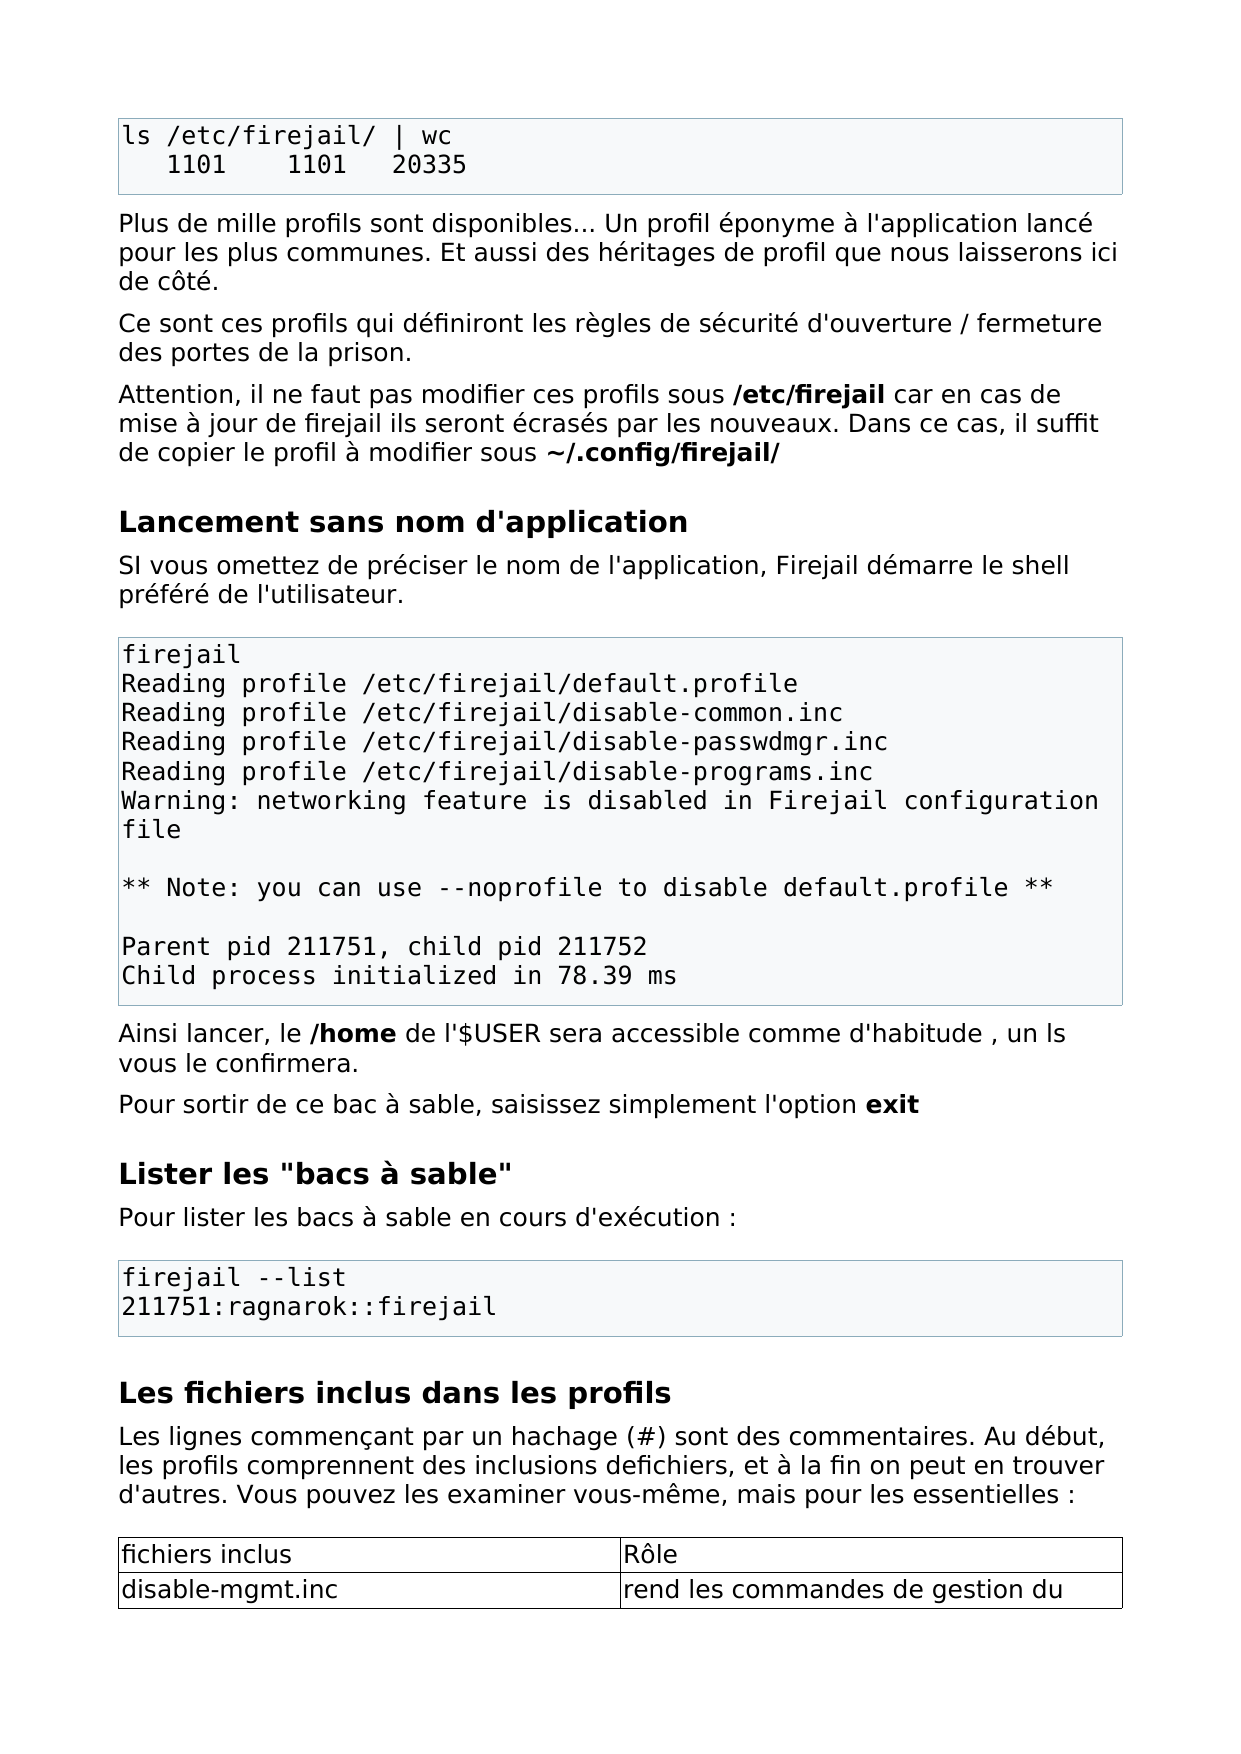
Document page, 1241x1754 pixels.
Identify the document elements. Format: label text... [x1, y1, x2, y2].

text Attention, il ne faut pas modifier ces profils sous /etc/firejail car en cas de mise à jour de firejail ils seront écrasés par les nouveaux. Dans ce cas, il suffit de copier le profil à modifier sous ~/.config/firejail/ [118, 380, 1122, 467]
text Pour sortir de ce bac à sable, saisissez simplement l'option exit [118, 1090, 1122, 1119]
text Plus de mille profils sont disponibles... Un profil éponyme à l'application lancé pour les plus communes. Et aussi des héritages de profil que nous laisserons ici de côté. [118, 209, 1122, 297]
text Les lignes commençant par un hachage (#) sont des commentaires. Au début, les profils comprennent des inclusions defichiers, et à la fin on peut en trouver d'autres. Vous pouvez les examiner vous-même, mais pour les essentielles : [118, 1422, 1122, 1510]
text SI vous omettez de préciser le nom de l'application, Firejail démarre le shell préféré de l'utilisateur. [118, 551, 1122, 610]
table_header firejail --list 211751:ragnarok::firejail [119, 1261, 1122, 1336]
subtitle Lister les "bacs à sable" [118, 1157, 1122, 1191]
table_header ls /etc/firejail/ | wc 1101 1101 20335 [119, 119, 1122, 194]
table_header fichiers inclus [119, 1538, 620, 1572]
table_header Rôle [621, 1538, 1122, 1572]
text Ainsi lancer, le /home de l'$USER sera accessible comme d'habitude , un ls vous le confirmera. [118, 1019, 1122, 1078]
subtitle Les fichiers inclus dans les profils [118, 1376, 1122, 1410]
table_cell rend les commandes de gestion du [621, 1573, 1122, 1607]
text Pour lister les bacs à sable en cours d'exécution : [118, 1203, 1122, 1233]
subtitle Lancement sans nom d'application [118, 505, 1122, 539]
table_cell disable-mgmt.inc [119, 1573, 620, 1607]
table_header firejail Reading profile /etc/firejail/default.profile Reading profile /etc/firejail/disable-common.inc Reading profile /etc/firejail/disable-passwdmgr.inc Reading profile /etc/firejail/disable-programs.inc Warning: networking feature is disabled in Firejail configuration file ** Note: you can use --noprofile to disable default.profile ** Parent pid 211751, child pid 211752 Child process initialized in 78.39 ms [119, 638, 1122, 1005]
text Ce sont ces profils qui définiront les règles de sécurité d'ouverture / fermeture des portes de la prison. [118, 309, 1122, 367]
